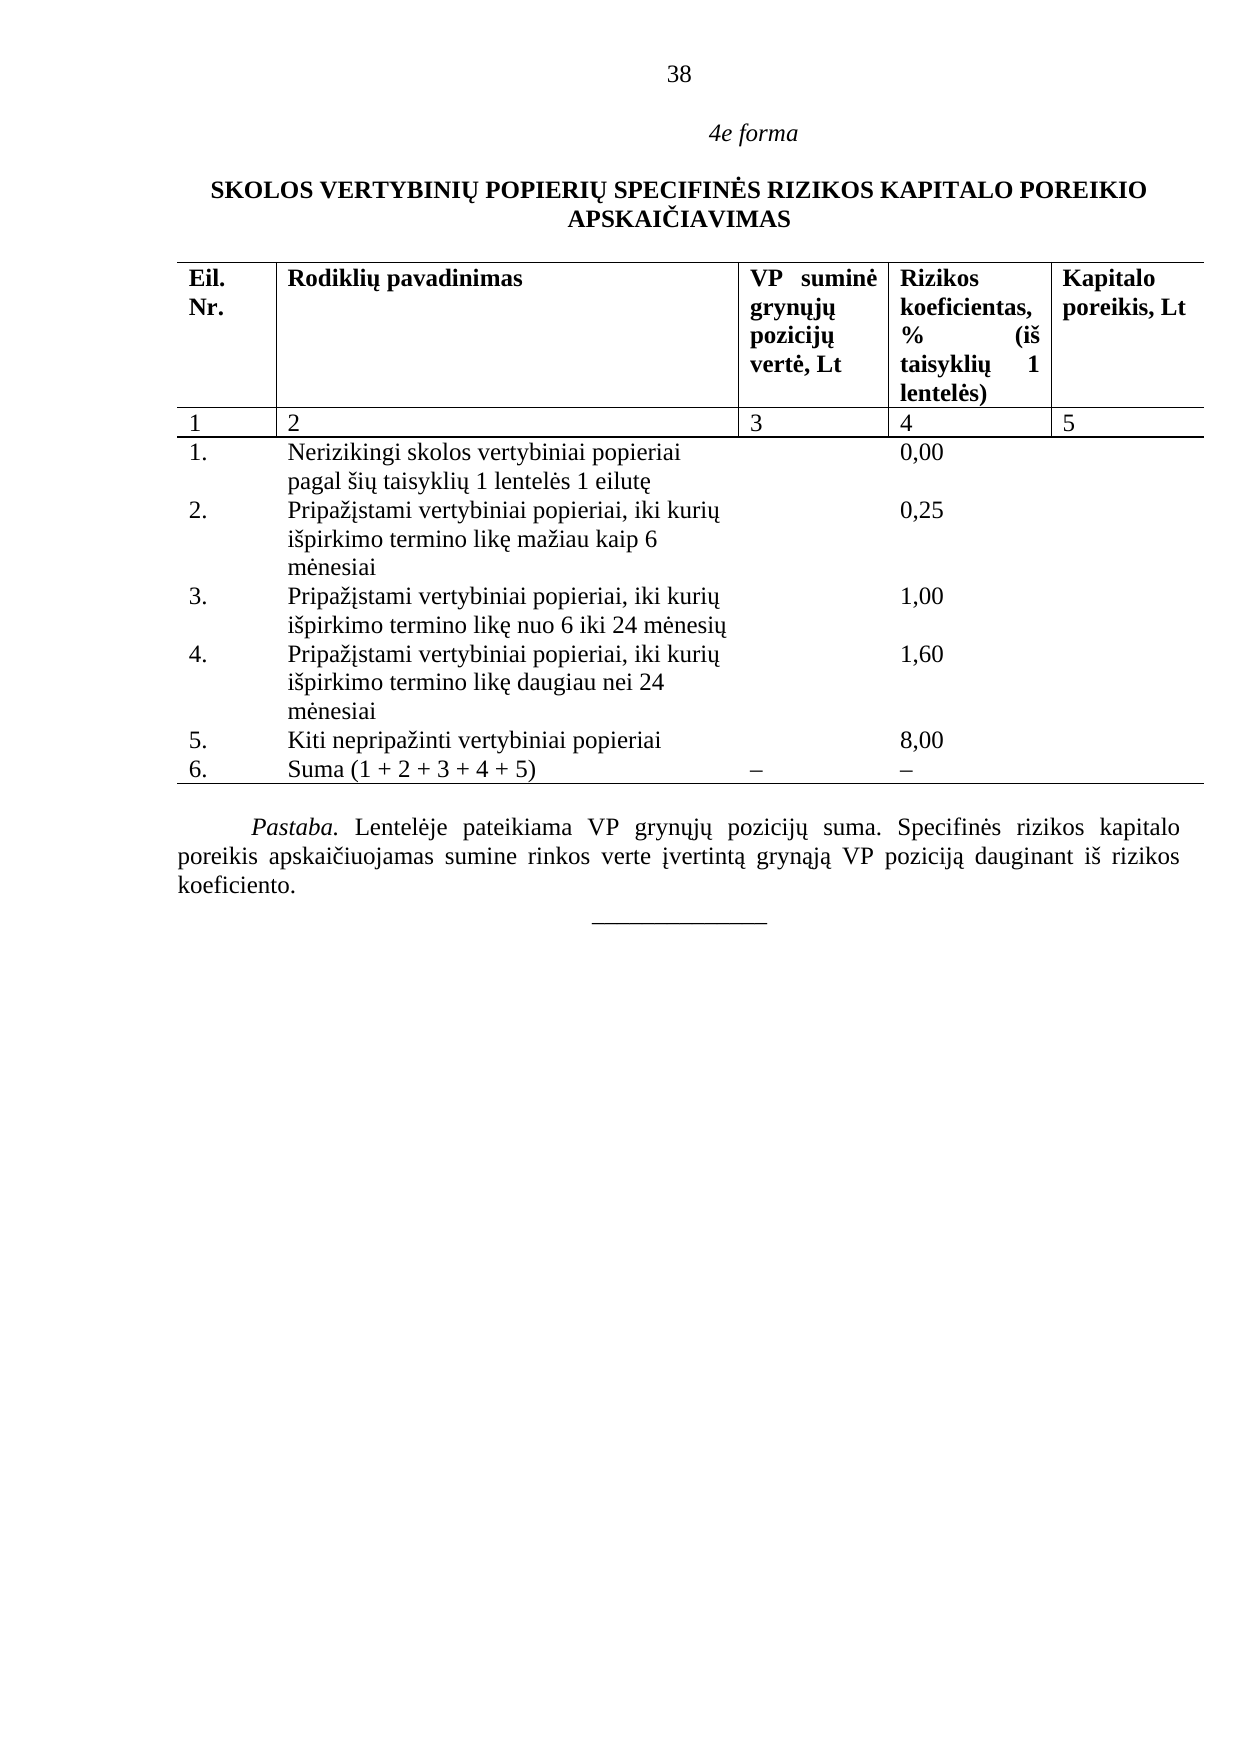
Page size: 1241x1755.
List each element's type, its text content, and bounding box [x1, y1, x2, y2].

table_cell 1 [177, 408, 276, 436]
table_cell 1,00 [889, 581, 1051, 639]
table_cell [1051, 725, 1204, 754]
table_header Rizikos koeficientas, % (iš taisyklių 1 lentelės) [889, 263, 1051, 407]
table_cell 5. [177, 725, 276, 754]
table_cell 8,00 [889, 725, 1051, 754]
table_cell – [739, 754, 888, 782]
table_header Rodiklių pavadinimas [277, 263, 738, 407]
text ______________ [177, 898, 1181, 927]
table_cell 5 [1052, 408, 1204, 436]
table_cell [1051, 438, 1204, 495]
table_cell 4. [177, 639, 276, 725]
table_cell [1051, 754, 1204, 782]
table_cell 4 [889, 408, 1051, 436]
text Skolos vertybinių popierių specifinės rizikos kapitalo poreikio apskaičiavimas [177, 176, 1181, 233]
table_cell 0,25 [889, 495, 1051, 581]
table_cell Pripažįstami vertybiniai popieriai, iki kurių išpirkimo termino likę daugiau nei 24 mėnesiai [276, 639, 738, 725]
table_cell 3. [177, 581, 276, 639]
table_cell 3 [739, 408, 888, 436]
table_cell [1051, 639, 1204, 725]
table_cell Suma (1 + 2 + 3 + 4 + 5) [276, 754, 738, 782]
table_cell [1051, 495, 1204, 581]
table_cell [739, 581, 888, 639]
table_header Kapitalo poreikis, Lt [1052, 263, 1204, 407]
table_header Eil. Nr. [177, 263, 276, 407]
table_cell [739, 725, 888, 754]
table_header VP suminė grynųjų pozicijų vertė, Lt [739, 263, 888, 407]
table_cell 1. [177, 438, 276, 495]
table_cell 2 [277, 408, 738, 436]
table_cell [1051, 581, 1204, 639]
table_cell Kiti nepripažinti vertybiniai popieriai [276, 725, 738, 754]
text Pastaba. Lentelėje pateikiama VP grynųjų pozicijų suma. Specifinės rizikos kapitalo poreikis apskaičiuojamas sumine rinkos verte įvertintą grynąją VP poziciją dauginant iš rizikos koeficiento. [177, 812, 1181, 898]
table_cell [739, 438, 888, 495]
table_cell Pripažįstami vertybiniai popieriai, iki kurių išpirkimo termino likę mažiau kaip 6 mėnesiai [276, 495, 738, 581]
table_cell Pripažįstami vertybiniai popieriai, iki kurių išpirkimo termino likę nuo 6 iki 24 mėnesių [276, 581, 738, 639]
text 4e forma [177, 118, 1181, 147]
table_cell 1,60 [889, 639, 1051, 725]
table_cell Nerizikingi skolos vertybiniai popieriai pagal šių taisyklių 1 lentelės 1 eilutę [276, 438, 738, 495]
table_cell [739, 495, 888, 581]
table_cell 6. [177, 754, 276, 782]
table_cell 0,00 [889, 438, 1051, 495]
table_cell – [889, 754, 1051, 782]
table_cell [739, 639, 888, 725]
table_cell 2. [177, 495, 276, 581]
